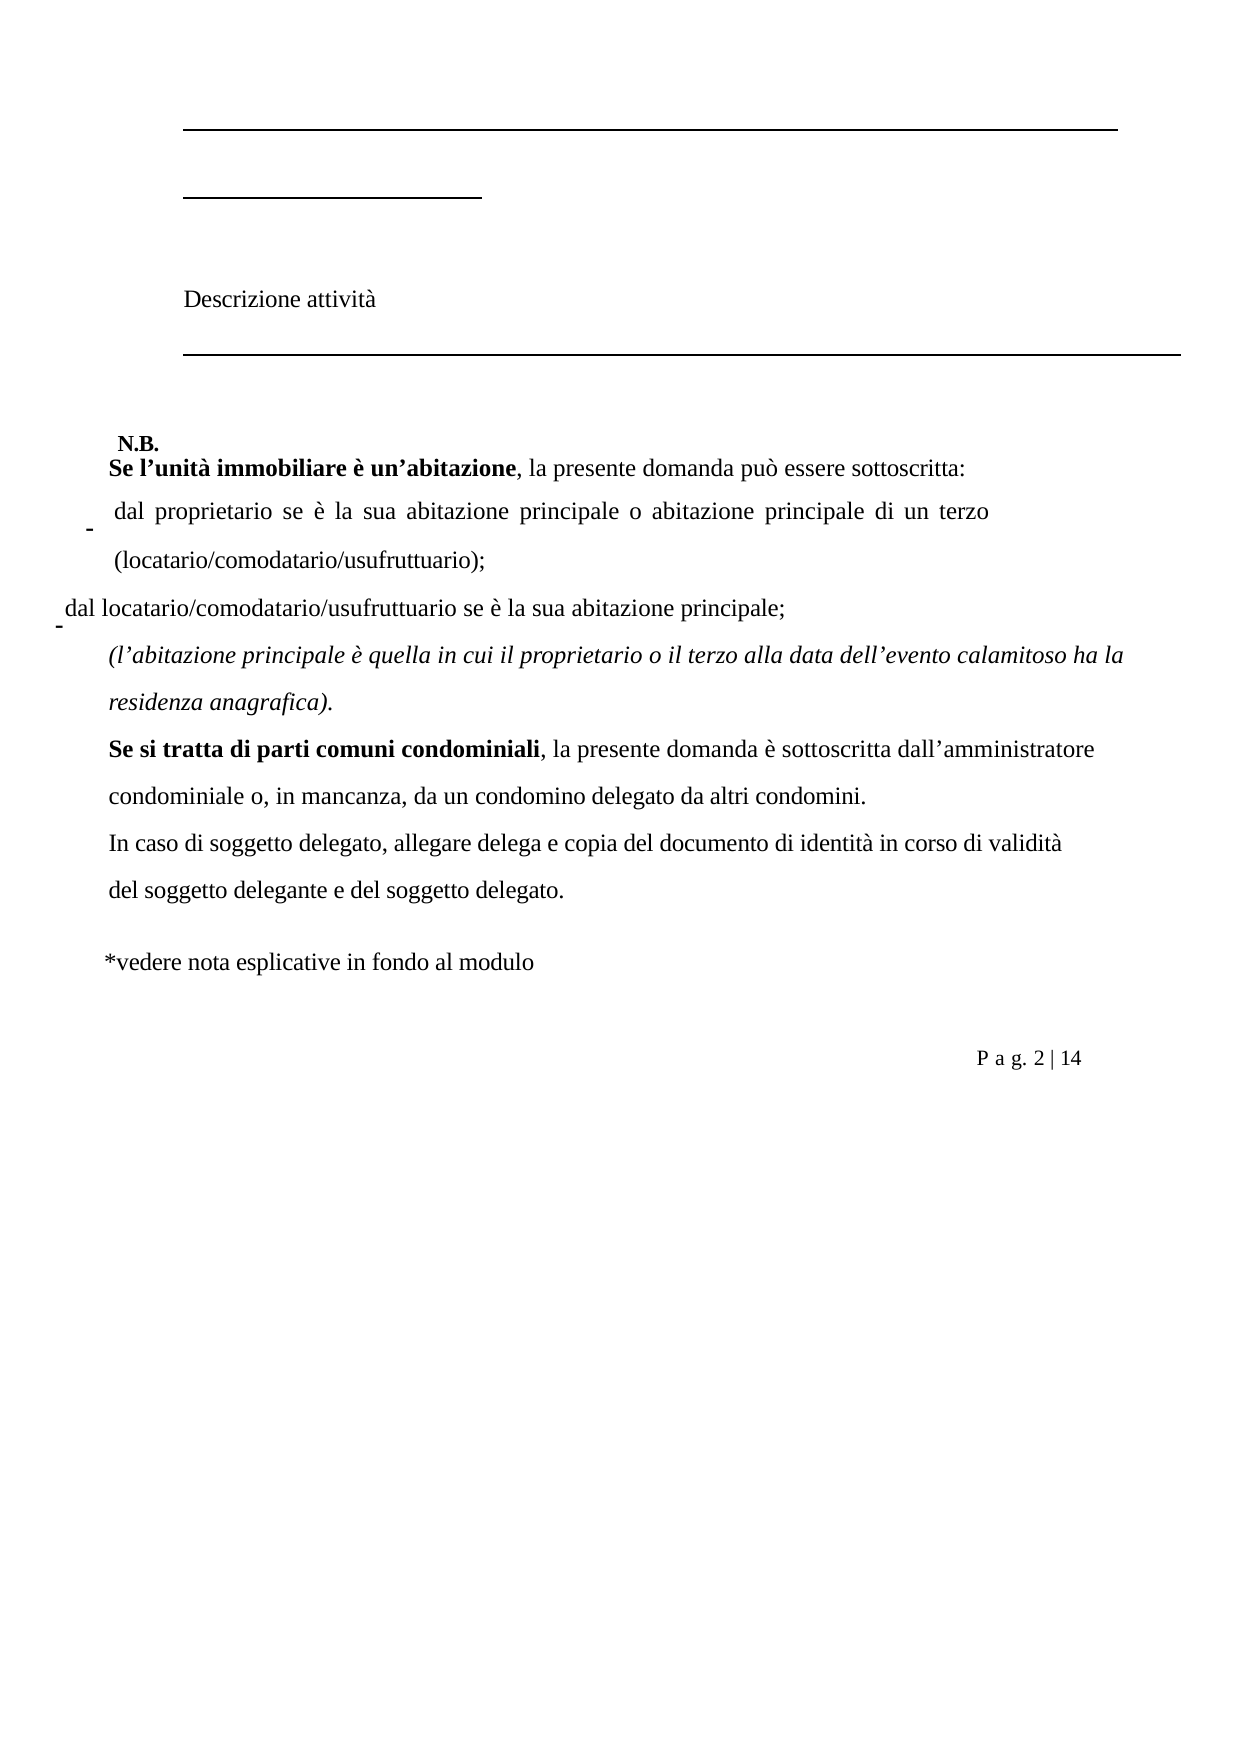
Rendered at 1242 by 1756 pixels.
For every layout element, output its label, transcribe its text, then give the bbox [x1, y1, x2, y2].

text In caso di soggetto delegato, allegare delega e copia del documento di identità in corso di validità [108, 828, 1181, 875]
list dal locatario/comodatario/usufruttuario se è la sua abitazione principale; [55, 593, 1181, 640]
text (l’abitazione principale è quella in cui il proprietario o il terzo alla data dell’evento calamitoso ha la residenza anagrafica). [108, 640, 1181, 734]
text del soggetto delegante e del soggetto delegato. [108, 875, 1181, 922]
text *vedere nota esplicative in fondo al modulo [77, 947, 1138, 994]
text Se si tratta di parti comuni condominiali, la presente domanda è sottoscritta dall’amministratore condominiale o, in mancanza, da un condomino delegato da altri condomini. [108, 734, 1181, 828]
text [183, 356, 1181, 375]
text Se l’unità immobiliare è un’abitazione, la presente domanda può essere sottoscritta: [108, 472, 1181, 501]
text Descrizione attività [183, 284, 1181, 354]
text N.B. [117, 446, 1181, 472]
text [183, 104, 1136, 218]
text P a g. 2 | 14 [64, 1045, 1082, 1084]
list dal proprietario se è la sua abitazione principale o abitazione principale di un terzo (locatario/comodatario/usufruttuario); [85, 501, 1047, 592]
